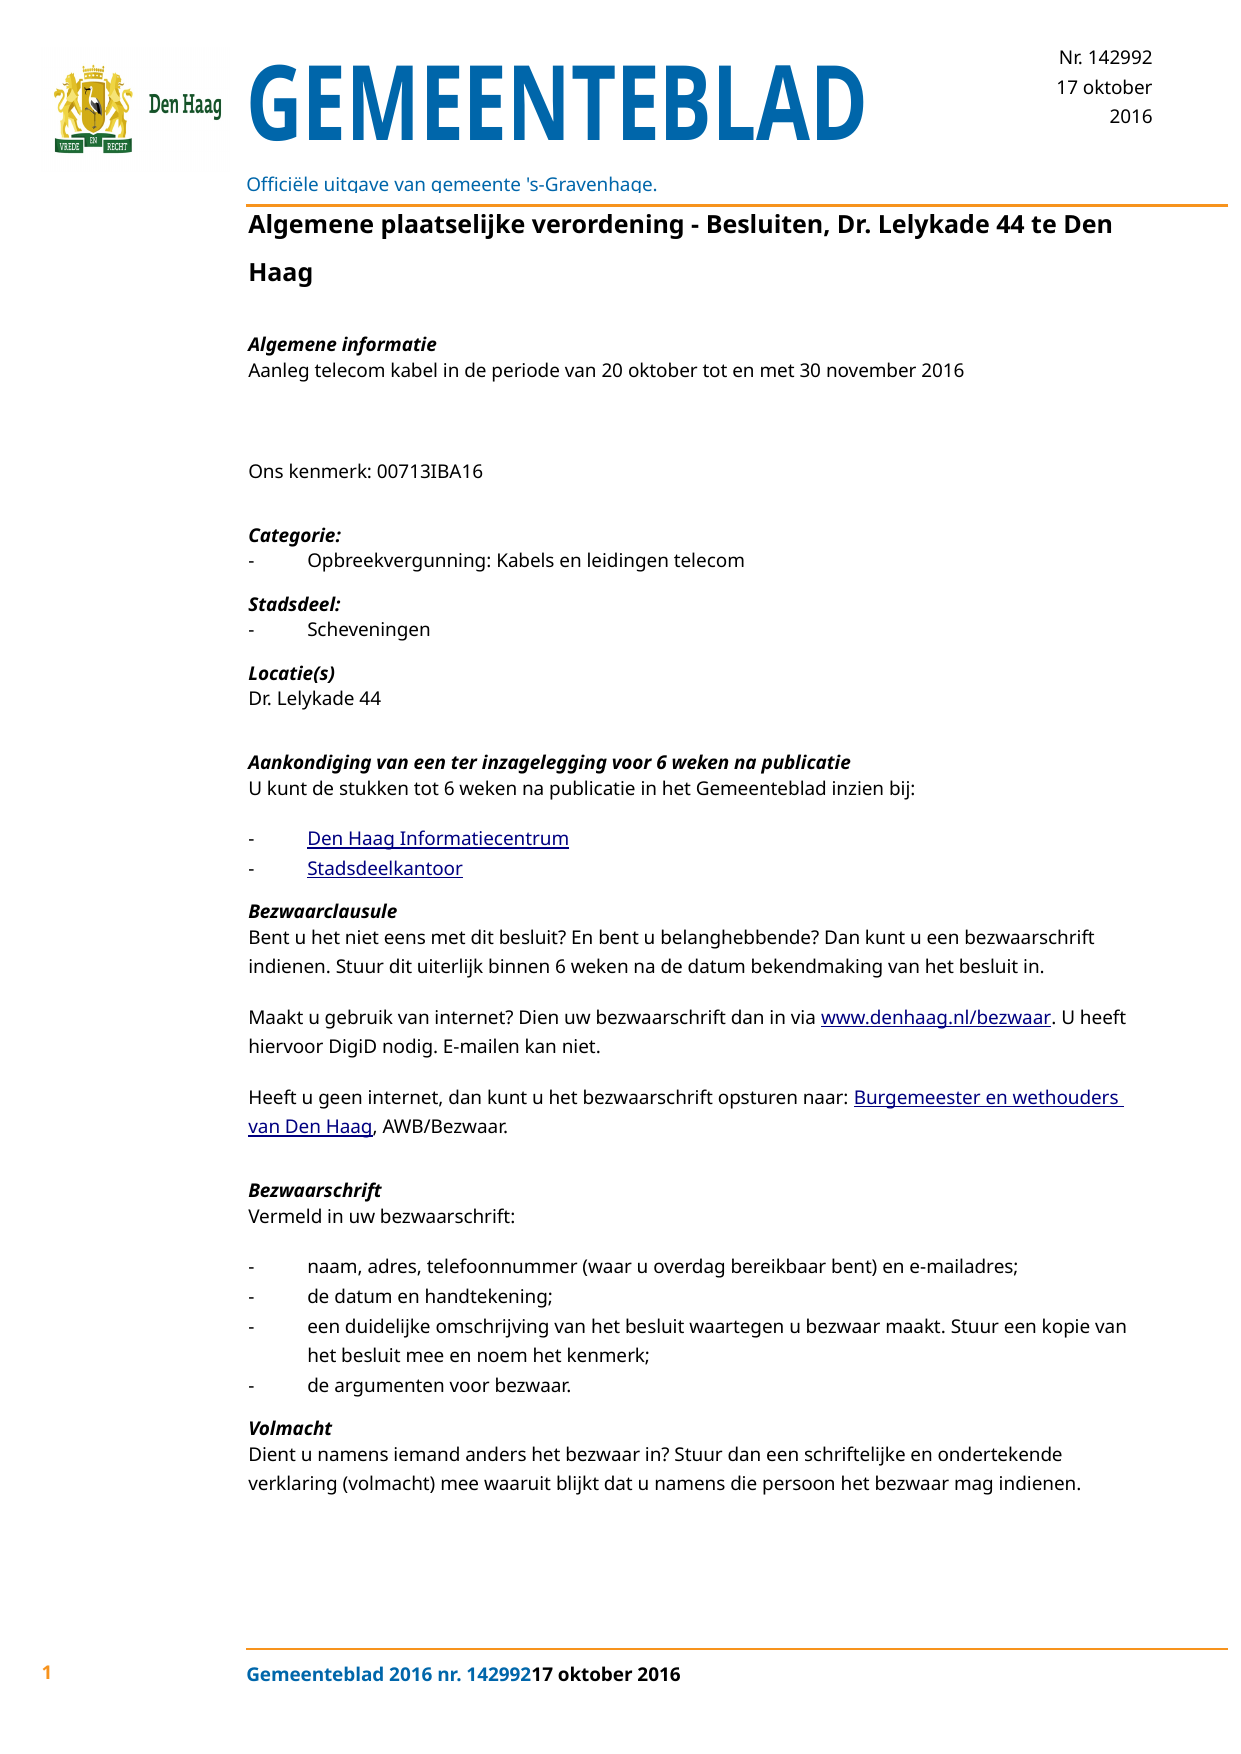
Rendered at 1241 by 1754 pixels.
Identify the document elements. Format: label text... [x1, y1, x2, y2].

text Ons kenmerk: 00713IBA16 [248, 458, 1152, 484]
text U kunt de stukken tot 6 weken na publicatie in het Gemeenteblad inzien bij: [248, 775, 1152, 801]
text Vermeld in uw bezwaarschrift: [248, 1203, 1152, 1229]
text Dr. Lelykade 44 [248, 685, 1152, 711]
list Den Haag Informatiecentrum [248, 826, 1152, 851]
list de datum en handtekening; [248, 1283, 1152, 1309]
text Algemene informatie [248, 331, 1152, 357]
text Aankondiging van een ter inzagelegging voor 6 weken na publicatie [248, 749, 1152, 775]
list de argumenten voor bezwaar. [248, 1372, 1152, 1398]
text Maakt u gebruik van internet? Dien uw bezwaarschrift dan in via www.denhaag.nl/bezwaar. U heeft hiervoor DigiD nodig. E-mailen kan niet. [248, 1004, 1152, 1059]
list Opbreekvergunning: Kabels en leidingen telecom [248, 548, 1152, 573]
list Scheveningen [248, 617, 1152, 642]
text Bent u het niet eens met dit besluit? En bent u belanghebbende? Dan kunt u een bezwaarschrift indienen. Stuur dit uiterlijk binnen 6 weken na de datum bekendmaking van het besluit in. [248, 924, 1152, 979]
list Stadsdeelkantoor [248, 855, 1152, 881]
text Aanleg telecom kabel in de periode van 20 oktober tot en met 30 november 2016 [248, 357, 1152, 383]
text Bezwaarclausule [248, 898, 1152, 924]
text Categorie: [248, 522, 1152, 548]
text Stadsdeel: [248, 591, 1152, 617]
text Volmacht [248, 1415, 1152, 1441]
list een duidelijke omschrijving van het besluit waartegen u bezwaar maakt. Stuur een kopie van het besluit mee en noem het kenmerk; [248, 1313, 1152, 1368]
text Locatie(s) [248, 660, 1152, 685]
picture [41, 47, 231, 172]
text Algemene plaatselijke verordening - Besluiten, Dr. Lelykade 44 te Den Haag [248, 207, 1152, 288]
list naam, adres, telefoonnummer (waar u overdag bereikbaar bent) en e-mailadres; [248, 1254, 1152, 1279]
text Heeft u geen internet, dan kunt u het bezwaarschrift opsturen naar: Burgemeester en wethouders van Den Haag, AWB/Bezwaar. [248, 1084, 1152, 1139]
text Bezwaarschrift [248, 1177, 1152, 1203]
text Dient u namens iemand anders het bezwaar in? Stuur dan een schriftelijke en ondertekende verklaring (volmacht) mee waaruit blijkt dat u namens die persoon het bezwaar mag indienen. [248, 1441, 1152, 1496]
